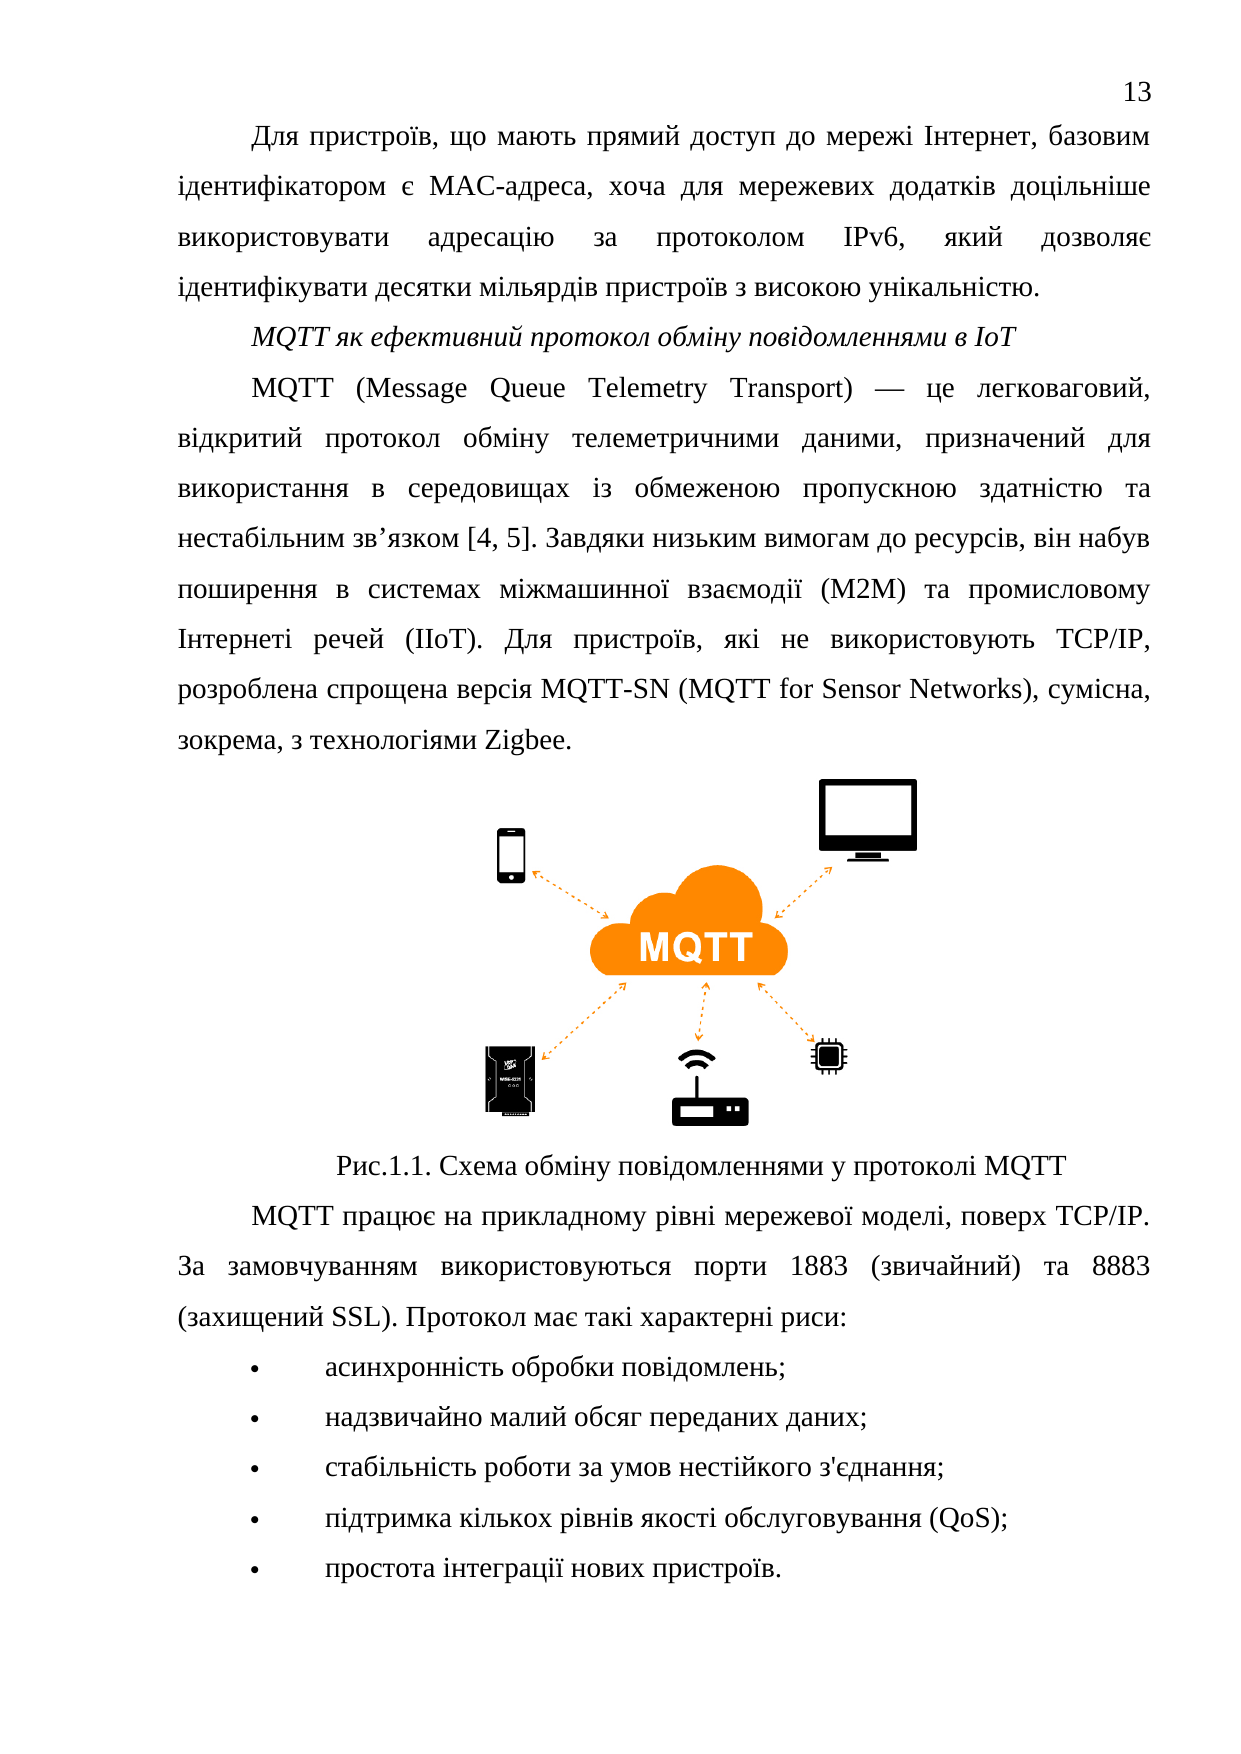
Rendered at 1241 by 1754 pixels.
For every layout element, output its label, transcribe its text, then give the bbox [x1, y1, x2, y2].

list надзвичайно малий обсяг переданих даних; [177, 1399, 1152, 1433]
text Рис.1.1. Схема обміну повідомленнями у протоколі MQTT [177, 1148, 1152, 1181]
list простота інтеграції нових пристроїв. [177, 1550, 1152, 1584]
list підтримка кількох рівнів якості обслуговування (QoS); [177, 1500, 1152, 1533]
text Для пристроїв, що мають прямий доступ до мережі Інтернет, базовим ідентифікатором є MAC-адреса, хоча для мережевих додатків доцільніше використовувати адресацію за протоколом IPv6, який дозволяє ідентифікувати десятки мільярдів пристроїв з високою унікальністю. [177, 118, 1152, 303]
list стабільність роботи за умов нестійкого з'єднання; [177, 1449, 1152, 1483]
text MQTT працює на прикладному рівні мережевої моделі, поверх TCP/IP. За замовчуванням використовуються порти 1883 (звичайний) та 8883 (захищений SSL). Протокол має такі характерні риси: [177, 1198, 1152, 1332]
text MQTT як ефективний протокол обміну повідомленнями в IoT [177, 319, 1152, 353]
picture [443, 772, 959, 1131]
text MQTT (Message Queue Telemetry Transport) — це легковаговий, відкритий протокол обміну телеметричними даними, призначений для використання в середовищах із обмеженою пропускною здатністю та нестабільним зв’язком [4, 5]. Завдяки низьким вимогам до ресурсів, він набув поширення в системах міжмашинної взаємодії (M2M) та промисловому Інтернеті речей (IIoT). Для пристроїв, які не використовують TCP/IP, розроблена спрощена версія MQTT-SN (MQTT for Sensor Networks), сумісна, зокрема, з технологіями Zigbee. [177, 370, 1152, 755]
list асинхронність обробки повідомлень; [177, 1349, 1152, 1382]
